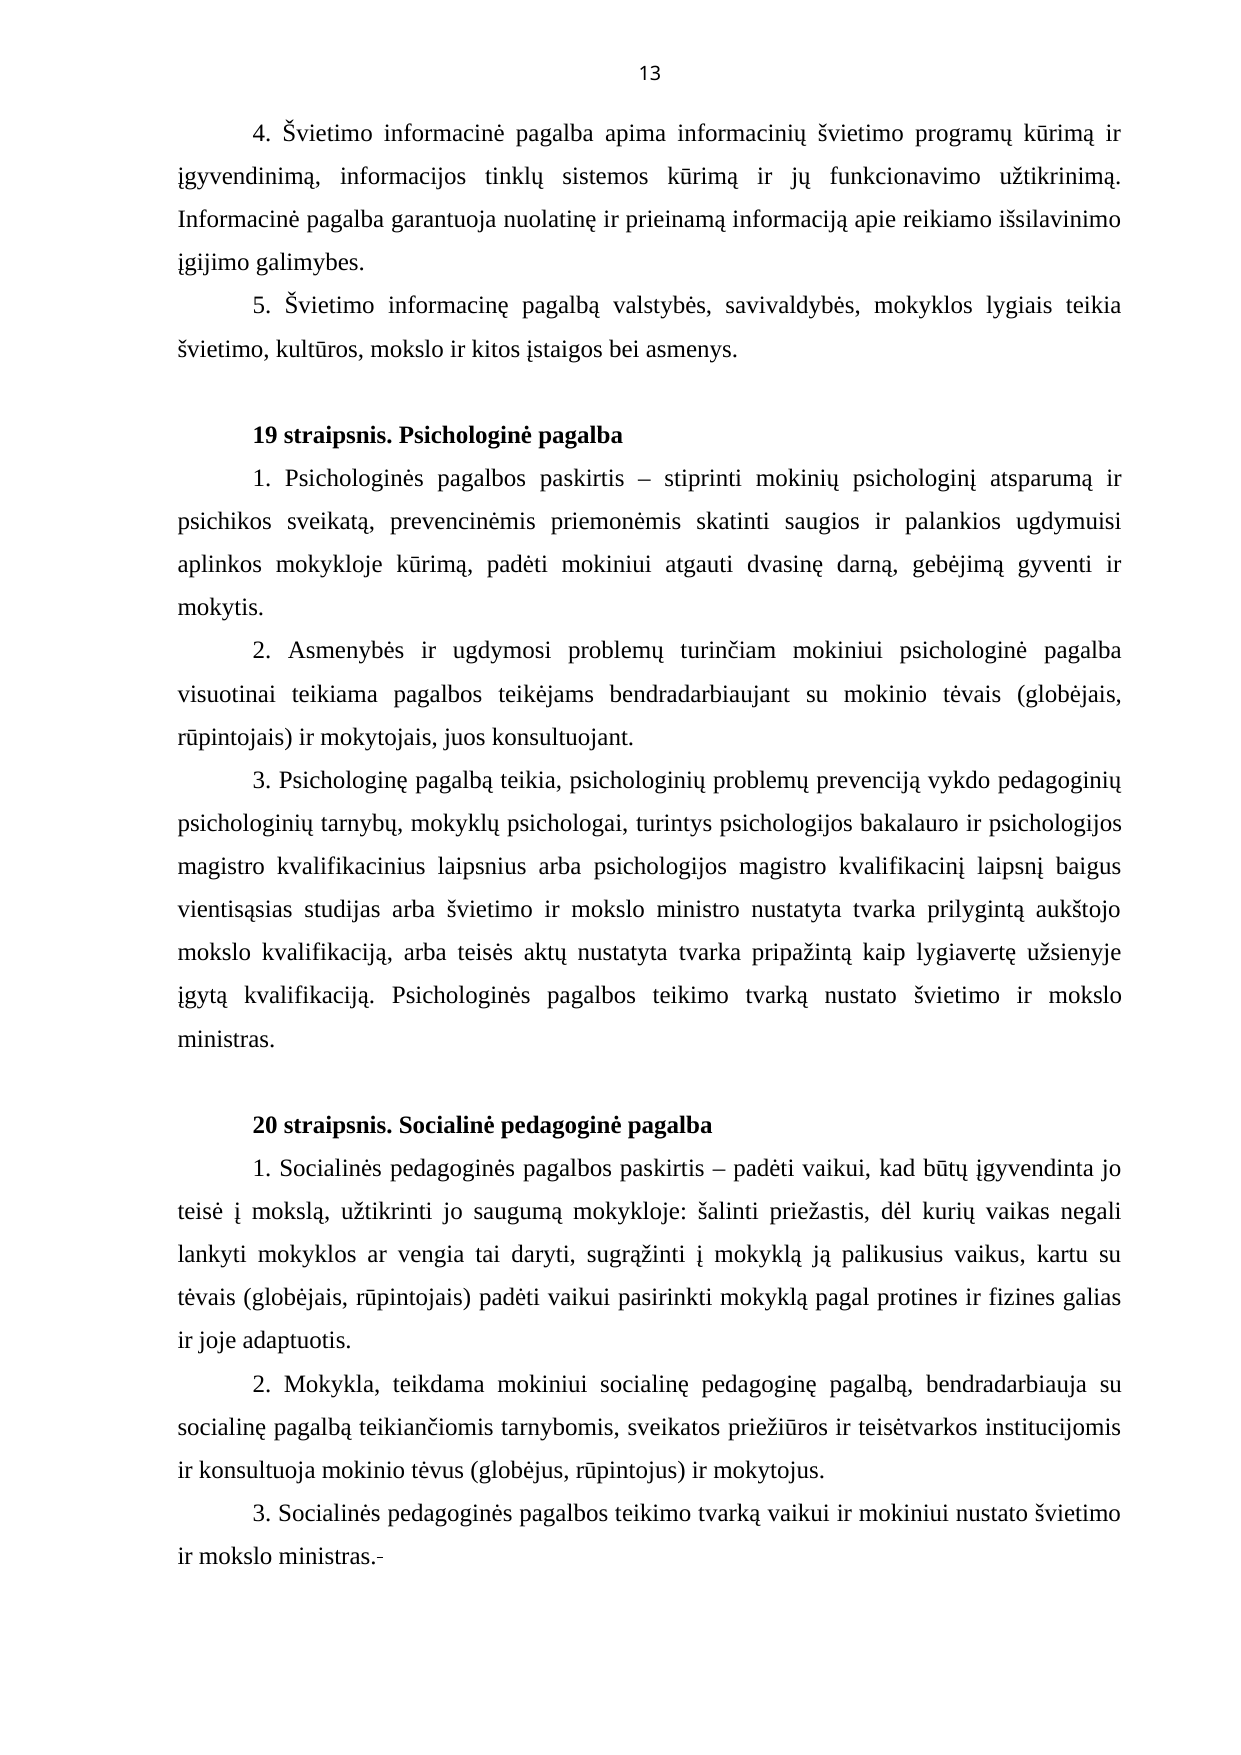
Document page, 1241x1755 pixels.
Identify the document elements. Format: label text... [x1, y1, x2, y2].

text 2. Asmenybės ir ugdymosi problemų turinčiam mokiniui psichologinė pagalba visuotinai teikiama pagalbos teikėjams bendradarbiaujant su mokinio tėvais (globėjais, rūpintojais) ir mokytojais, juos konsultuojant. [177, 636, 1122, 751]
text 2. Mokykla, teikdama mokiniui socialinę pedagoginę pagalbą, bendradarbiauja su socialinę pagalbą teikiančiomis tarnybomis, sveikatos priežiūros ir teisėtvarkos institucijomis ir konsultuoja mokinio tėvus (globėjus, rūpintojus) ir mokytojus. [177, 1369, 1122, 1484]
text 1. Psichologinės pagalbos paskirtis – stiprinti mokinių psichologinį atsparumą ir psichikos sveikatą, prevencinėmis priemonėmis skatinti saugios ir palankios ugdymuisi aplinkos mokykloje kūrimą, padėti mokiniui atgauti dvasinę darną, gebėjimą gyventi ir mokytis. [177, 463, 1122, 621]
text 4. Švietimo informacinė pagalba apima informacinių švietimo programų kūrimą ir įgyvendinimą, informacijos tinklų sistemos kūrimą ir jų funkcionavimo užtikrinimą. Informacinė pagalba garantuoja nuolatinę ir prieinamą informaciją apie reikiamo išsilavinimo įgijimo galimybes. [177, 118, 1122, 276]
text 5. Švietimo informacinę pagalbą valstybės, savivaldybės, mokyklos lygiais teikia švietimo, kultūros, mokslo ir kitos įstaigos bei asmenys. [177, 291, 1122, 362]
text 20 straipsnis. Socialinė pedagoginė pagalba [177, 1110, 1122, 1139]
text 19 straipsnis. Psichologinė pagalba [177, 420, 1122, 449]
text 1. Socialinės pedagoginės pagalbos paskirtis – padėti vaikui, kad būtų įgyvendinta jo teisė į mokslą, užtikrinti jo saugumą mokykloje: šalinti priežastis, dėl kurių vaikas negali lankyti mokyklos ar vengia tai daryti, sugrąžinti į mokyklą ją palikusius vaikus, kartu su tėvais (globėjais, rūpintojais) padėti vaikui pasirinkti mokyklą pagal protines ir fizines galias ir joje adaptuotis. [177, 1153, 1122, 1354]
text 3. Socialinės pedagoginės pagalbos teikimo tvarką vaikui ir mokiniui nustato švietimo ir mokslo ministras. [177, 1498, 1122, 1570]
text 3. Psichologinę pagalbą teikia, psichologinių problemų prevenciją vykdo pedagoginių psichologinių tarnybų, mokyklų psichologai, turintys psichologijos bakalauro ir psichologijos magistro kvalifikacinius laipsnius arba psichologijos magistro kvalifikacinį laipsnį baigus vientisąsias studijas arba švietimo ir mokslo ministro nustatyta tvarka prilygintą aukštojo mokslo kvalifikaciją, arba teisės aktų nustatyta tvarka pripažintą kaip lygiavertę užsienyje įgytą kvalifikaciją. Psichologinės pagalbos teikimo tvarką nustato švietimo ir mokslo ministras. [177, 765, 1122, 1052]
